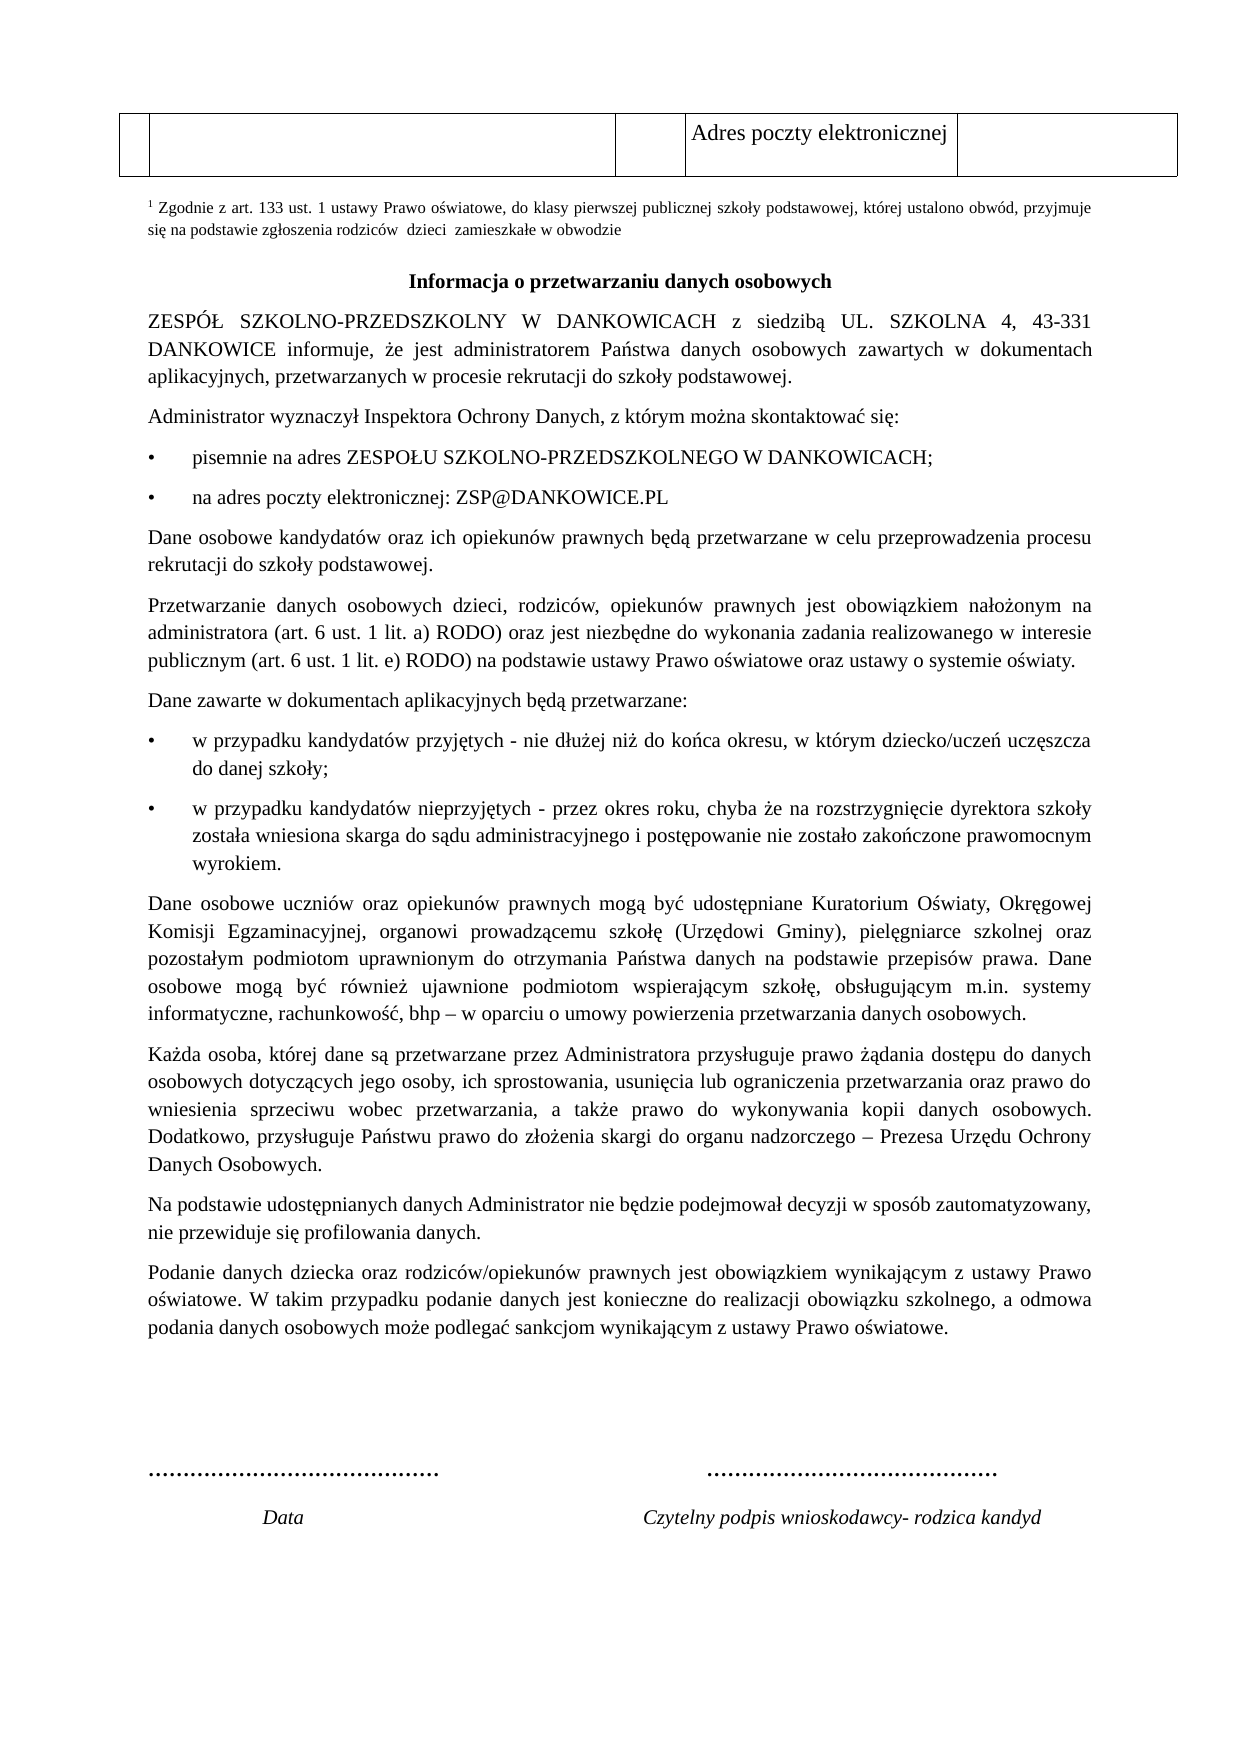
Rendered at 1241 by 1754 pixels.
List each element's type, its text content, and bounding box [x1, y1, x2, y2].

text Każda osoba, której dane są przetwarzane przez Administratora przysługuje prawo żądania dostępu do danych osobowych dotyczących jego osoby, ich sprostowania, usunięcia lub ograniczenia przetwarzania oraz prawo do wniesienia sprzeciwu wobec przetwarzania, a także prawo do wykonywania kopii danych osobowych. Dodatkowo, przysługuje Państwu prawo do złożenia skargi do organu nadzorczego – Prezesa Urzędu Ochrony Danych Osobowych. [148, 1041, 1093, 1176]
text Administrator wyznaczył Inspektora Ochrony Danych, z którym można skontaktować się: [148, 404, 1093, 428]
text …………………………………… …………………………………… [148, 1456, 1093, 1481]
text • pisemnie na adres ZESPOŁU SZKOLNO-PRZEDSZKOLNEGO W DANKOWICACH; [148, 444, 1093, 469]
text Dane osobowe kandydatów oraz ich opiekunów prawnych będą przetwarzane w celu przeprowadzenia procesu rekrutacji do szkoły podstawowej. [148, 525, 1093, 576]
text • w przypadku kandydatów nieprzyjętych - przez okres roku, chyba że na rozstrzygnięcie dyrektora szkoły została wniesiona skarga do sądu administracyjnego i postępowanie nie zostało zakończone prawomocnym wyrokiem. [148, 796, 1093, 875]
text Informacja o przetwarzaniu danych osobowych [148, 269, 1093, 293]
text ZESPÓŁ SZKOLNO-PRZEDSZKOLNY W DANKOWICACH z siedzibą UL. SZKOLNA 4, 43-331 DANKOWICE informuje, że jest administratorem Państwa danych osobowych zawartych w dokumentach aplikacyjnych, przetwarzanych w procesie rekrutacji do szkoły podstawowej. [148, 309, 1093, 388]
text Dane osobowe uczniów oraz opiekunów prawnych mogą być udostępniane Kuratorium Oświaty, Okręgowej Komisji Egzaminacyjnej, organowi prowadzącemu szkołę (Urzędowi Gminy), pielęgniarce szkolnej oraz pozostałym podmiotom uprawnionym do otrzymania Państwa danych na podstawie przepisów prawa. Dane osobowe mogą być również ujawnione podmiotom wspierającym szkołę, obsługującym m.in. systemy informatyczne, rachunkowość, bhp – w oparciu o umowy powierzenia przetwarzania danych osobowych. [148, 891, 1093, 1025]
table_cell [958, 114, 1177, 176]
text Data Czytelny podpis wnioskodawcy- rodzica kandyd [148, 1505, 1093, 1529]
text • na adres poczty elektronicznej: ZSP@DANKOWICE.PL [148, 485, 1093, 509]
text Dane zawarte w dokumentach aplikacyjnych będą przetwarzane: [148, 688, 1093, 712]
table_cell Adres poczty elektronicznej [686, 114, 957, 176]
table_cell [616, 114, 685, 176]
text Przetwarzanie danych osobowych dzieci, rodziców, opiekunów prawnych jest obowiązkiem nałożonym na administratora (art. 6 ust. 1 lit. a) RODO) oraz jest niezbędne do wykonania zadania realizowanego w interesie publicznym (art. 6 ust. 1 lit. e) RODO) na podstawie ustawy Prawo oświatowe oraz ustawy o systemie oświaty. [148, 592, 1093, 672]
text 1 Zgodnie z art. 133 ust. 1 ustawy Prawo oświatowe, do klasy pierwszej publicznej szkoły podstawowej, której ustalono obwód, przyjmuje się na podstawie zgłoszenia rodziców dzieci zamieszkałe w obwodzie [148, 177, 1093, 239]
text Na podstawie udostępnianych danych Administrator nie będzie podejmował decyzji w sposób zautomatyzowany, nie przewiduje się profilowania danych. [148, 1192, 1093, 1244]
text • w przypadku kandydatów przyjętych - nie dłużej niż do końca okresu, w którym dziecko/uczeń uczęszcza do danej szkoły; [148, 728, 1093, 779]
text Podanie danych dziecka oraz rodziców/opiekunów prawnych jest obowiązkiem wynikającym z ustawy Prawo oświatowe. W takim przypadku podanie danych jest konieczne do realizacji obowiązku szkolnego, a odmowa podania danych osobowych może podlegać sankcjom wynikającym z ustawy Prawo oświatowe. [148, 1260, 1093, 1339]
